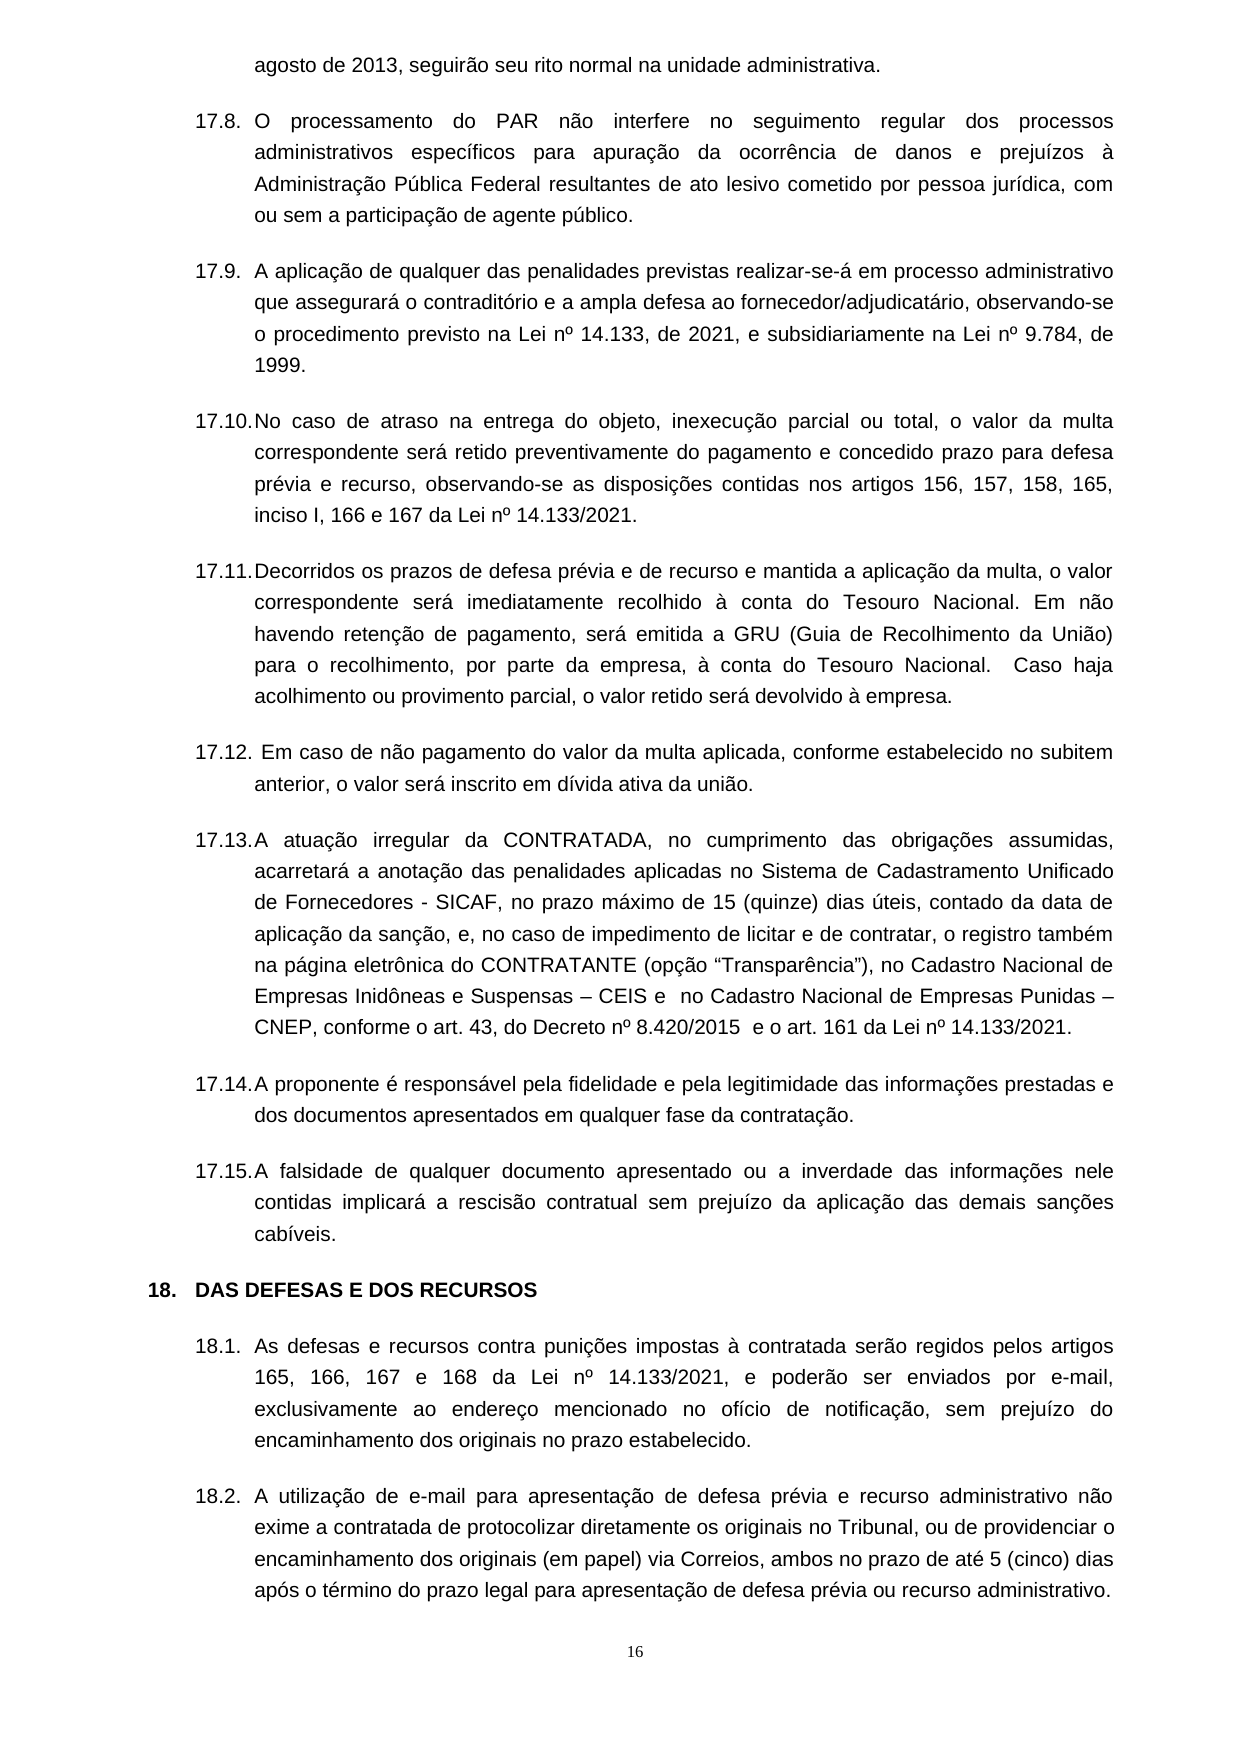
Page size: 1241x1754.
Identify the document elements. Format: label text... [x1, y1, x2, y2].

list Em caso de não pagamento do valor da multa aplicada, conforme estabelecido no subitem anterior, o valor será inscrito em dívida ativa da união. [195, 735, 1115, 797]
list A aplicação de qualquer das penalidades previstas realizar-se-á em processo administrativo que assegurará o contraditório e a ampla defesa ao fornecedor/adjudicatário, observando-se o procedimento previsto na Lei nº 14.133, de 2021, e subsidiariamente na Lei nº 9.784, de 1999. [195, 253, 1115, 378]
list agosto de 2013, seguirão seu rito normal na unidade administrativa. [195, 47, 1115, 78]
list A utilização de e-mail para apresentação de defesa prévia e recurso administrativo não exime a contratada de protocolizar diretamente os originais no Tribunal, ou de providenciar o encaminhamento dos originais (em papel) via Correios, ambos no prazo de até 5 (cinco) dias após o término do prazo legal para apresentação de defesa prévia ou recurso administrativo. [195, 1478, 1115, 1603]
list No caso de atraso na entrega do objeto, inexecução parcial ou total, o valor da multa correspondente será retido preventivamente do pagamento e concedido prazo para defesa prévia e recurso, observando-se as disposições contidas nos artigos 156, 157, 158, 165, inciso I, 166 e 167 da Lei nº 14.133/2021. [195, 403, 1115, 528]
list A atuação irregular da CONTRATADA, no cumprimento das obrigações assumidas, acarretará a anotação das penalidades aplicadas no Sistema de Cadastramento Unificado de Fornecedores - SICAF, no prazo máximo de 15 (quinze) dias úteis, contado da data de aplicação da sanção, e, no caso de impedimento de licitar e de contratar, o registro também na página eletrônica do CONTRATANTE (opção “Transparência”), no Cadastro Nacional de Empresas Inidôneas e Suspensas – CEIS e no Cadastro Nacional de Empresas Punidas – CNEP, conforme o art. 43, do Decreto nº 8.420/2015 e o art. 161 da Lei nº 14.133/2021. [195, 822, 1115, 1041]
list O processamento do PAR não interfere no seguimento regular dos processos administrativos específicos para apuração da ocorrência de danos e prejuízos à Administração Pública Federal resultantes de ato lesivo cometido por pessoa jurídica, com ou sem a participação de agente público. [195, 103, 1115, 228]
list A falsidade de qualquer documento apresentado ou a inverdade das informações nele contidas implicará a rescisão contratual sem prejuízo da aplicação das demais sanções cabíveis. [195, 1153, 1115, 1247]
list Decorridos os prazos de defesa prévia e de recurso e mantida a aplicação da multa, o valor correspondente será imediatamente recolhido à conta do Tesouro Nacional. Em não havendo retenção de pagamento, será emitida a GRU (Guia de Recolhimento da União) para o recolhimento, por parte da empresa, à conta do Tesouro Nacional. Caso haja acolhimento ou provimento parcial, o valor retido será devolvido à empresa. [195, 553, 1115, 710]
list As defesas e recursos contra punições impostas à contratada serão regidos pelos artigos 165, 166, 167 e 168 da Lei nº 14.133/2021, e poderão ser enviados por e-mail, exclusivamente ao endereço mencionado no ofício de notificação, sem prejuízo do encaminhamento dos originais no prazo estabelecido. [195, 1328, 1115, 1453]
list A proponente é responsável pela fidelidade e pela legitimidade das informações prestadas e dos documentos apresentados em qualquer fase da contratação. [195, 1066, 1115, 1128]
list DAS DEFESAS E DOS RECURSOS [148, 1272, 1115, 1303]
